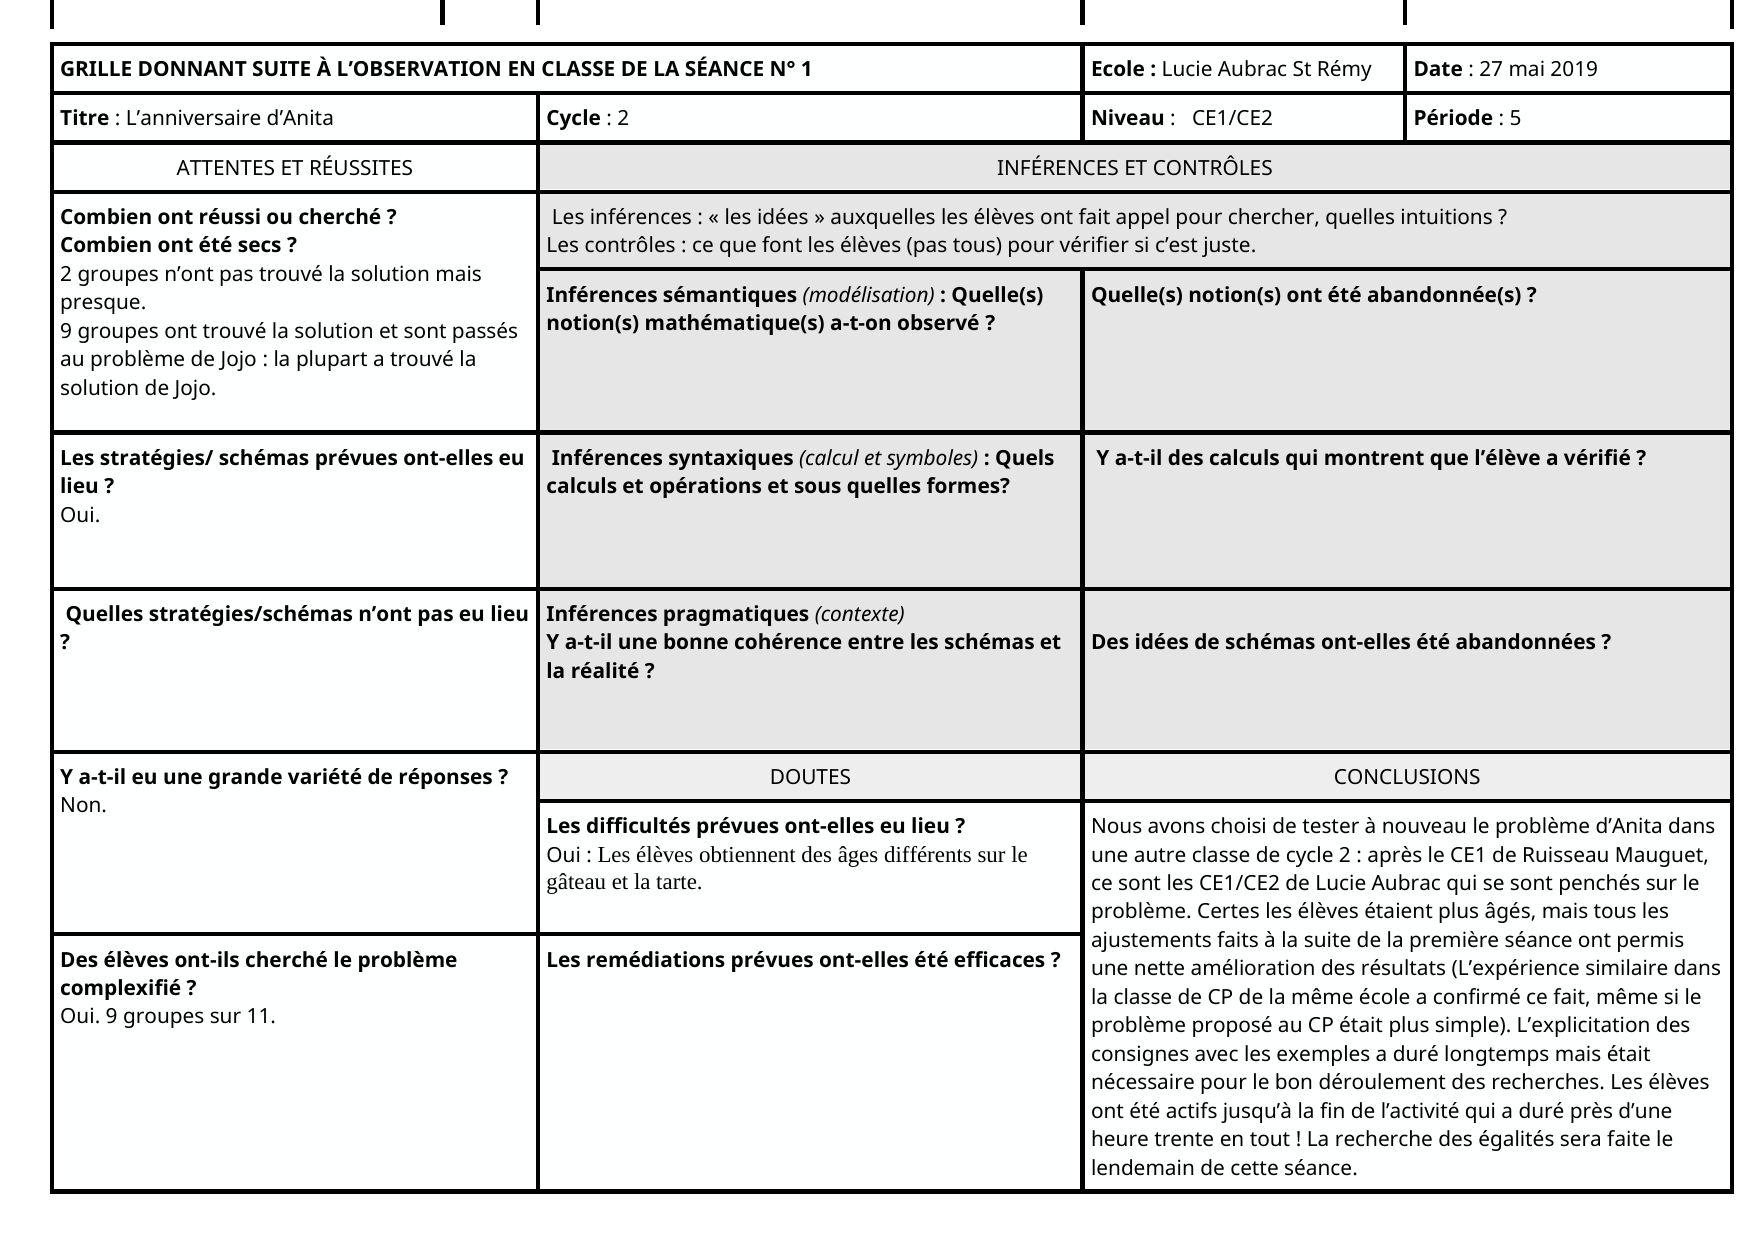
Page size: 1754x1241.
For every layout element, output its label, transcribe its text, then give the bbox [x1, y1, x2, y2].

table_cell Les stratégies/ schémas prévues ont-elles eu lieu ? Oui. [54, 435, 536, 587]
table_cell Quelle(s) notion(s) ont été abandonnée(s) ? [1085, 271, 1730, 430]
table_header Date : 27 mai 2019 [1407, 46, 1730, 91]
table_cell Cycle : 2 [540, 95, 1080, 140]
table_cell Période : 5 [1407, 95, 1730, 140]
table_header GRILLE DONNANT SUITE À L’OBSERVATION EN CLASSE DE LA SÉANCE N° 1 [54, 46, 1080, 91]
table_cell Des idées de schémas ont-elles été abandonnées ? [1085, 591, 1730, 749]
table_cell Inférences sémantiques (modélisation) : Quelle(s) notion(s) mathématique(s) a-t-on observé ? [540, 271, 1080, 430]
table_cell Nous avons choisi de tester à nouveau le problème d’Anita dans une autre classe de cycle 2 : après le CE1 de Ruisseau Mauguet, ce sont les CE1/CE2 de Lucie Aubrac qui se sont penchés sur le problème. Certes les élèves étaient plus âgés, mais tous les ajustements faits à la suite de la première séance ont permis une nette amélioration des résultats (L’expérience similaire dans la classe de CP de la même école a confirmé ce fait, même si le problème proposé au CP était plus simple). L’explicitation des consignes avec les exemples a duré longtemps mais était nécessaire pour le bon déroulement des recherches. Les élèves ont été actifs jusqu’à la fin de l’activité qui a duré près d’une heure trente en tout ! La recherche des égalités sera faite le lendemain de cette séance. [1085, 803, 1730, 1189]
table_cell INFÉRENCES ET CONTRÔLES [540, 145, 1730, 189]
table_cell Niveau : CE1/CE2 [1085, 95, 1403, 140]
table_cell ATTENTES ET RÉUSSITES [54, 145, 536, 189]
table_cell Combien ont réussi ou cherché ? Combien ont été secs ? 2 groupes n’ont pas trouvé la solution mais presque. 9 groupes ont trouvé la solution et sont passés au problème de Jojo : la plupart a trouvé la solution de Jojo. [54, 194, 536, 430]
table_cell Des élèves ont-ils cherché le problème complexifié ? Oui. 9 groupes sur 11. [54, 936, 536, 1189]
table_cell Les remédiations prévues ont-elles été efficaces ? [540, 936, 1080, 1189]
table_cell Y a-t-il eu une grande variété de réponses ? Non. [54, 754, 536, 932]
table_header Ecole : Lucie Aubrac St Rémy [1085, 46, 1403, 91]
table_cell Les difficultés prévues ont-elles eu lieu ? Oui : Les élèves obtiennent des âges différents sur le gâteau et la tarte. [540, 803, 1080, 932]
table_cell Titre : L’anniversaire d’Anita [54, 95, 536, 140]
table_cell DOUTES [540, 754, 1080, 799]
table_cell Inférences pragmatiques (contexte) Y a-t-il une bonne cohérence entre les schémas et la réalité ? [540, 591, 1080, 749]
table_cell Y a-t-il des calculs qui montrent que l’élève a vérifié ? [1085, 435, 1730, 587]
table_cell Inférences syntaxiques (calcul et symboles) : Quels calculs et opérations et sous quelles formes? [540, 435, 1080, 587]
table_cell CONCLUSIONS [1085, 754, 1730, 799]
table_cell Les inférences : « les idées » auxquelles les élèves ont fait appel pour chercher, quelles intuitions ? Les contrôles : ce que font les élèves (pas tous) pour vérifier si c’est juste. [540, 194, 1730, 267]
table_cell Quelles stratégies/schémas n’ont pas eu lieu ? [54, 591, 536, 749]
